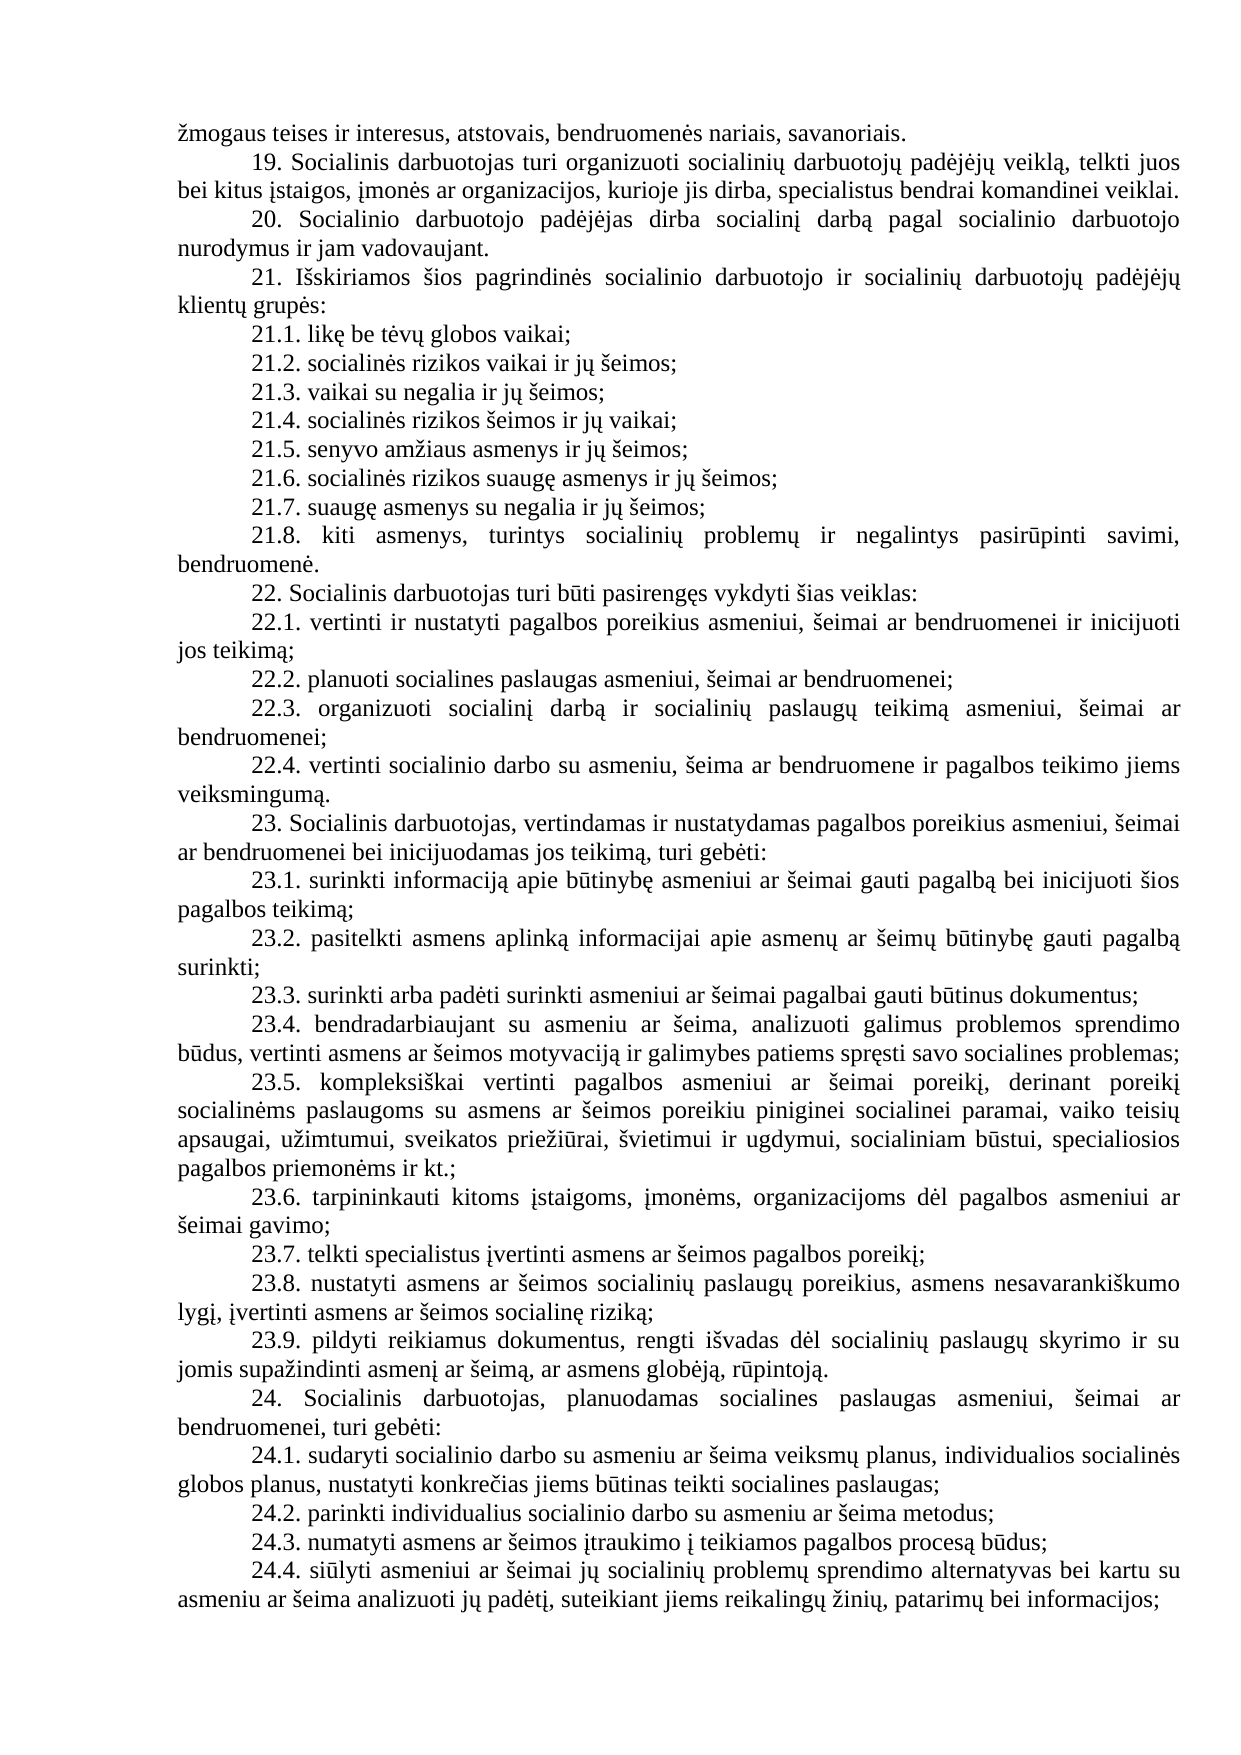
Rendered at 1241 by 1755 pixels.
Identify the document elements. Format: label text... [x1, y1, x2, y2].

text 22.1. vertinti ir nustatyti pagalbos poreikius asmeniui, šeimai ar bendruomenei ir inicijuoti jos teikimą; [177, 607, 1181, 664]
text 19. Socialinis darbuotojas turi organizuoti socialinių darbuotojų padėjėjų veiklą, telkti juos bei kitus įstaigos, įmonės ar organizacijos, kurioje jis dirba, specialistus bendrai komandinei veiklai. [177, 147, 1181, 204]
text 21.1. likę be tėvų globos vaikai; [177, 319, 1181, 348]
text 24.4. siūlyti asmeniui ar šeimai jų socialinių problemų sprendimo alternatyvas bei kartu su asmeniu ar šeima analizuoti jų padėtį, suteikiant jiems reikalingų žinių, patarimų bei informacijos; [177, 1556, 1181, 1613]
text 24.2. parinkti individualius socialinio darbo su asmeniu ar šeima metodus; [177, 1498, 1181, 1527]
text 23.4. bendradarbiaujant su asmeniu ar šeima, analizuoti galimus problemos sprendimo būdus, vertinti asmens ar šeimos motyvaciją ir galimybes patiems spręsti savo socialines problemas; [177, 1009, 1181, 1067]
text 23.7. telkti specialistus įvertinti asmens ar šeimos pagalbos poreikį; [177, 1239, 1181, 1268]
text 23.6. tarpininkauti kitoms įstaigoms, įmonėms, organizacijoms dėl pagalbos asmeniui ar šeimai gavimo; [177, 1182, 1181, 1239]
text 22.3. organizuoti socialinį darbą ir socialinių paslaugų teikimą asmeniui, šeimai ar bendruomenei; [177, 693, 1181, 751]
text 22. Socialinis darbuotojas turi būti pasirengęs vykdyti šias veiklas: [177, 578, 1181, 607]
text 23.2. pasitelkti asmens aplinką informacijai apie asmenų ar šeimų būtinybę gauti pagalbą surinkti; [177, 923, 1181, 981]
text 21.2. socialinės rizikos vaikai ir jų šeimos; [177, 348, 1181, 377]
text 21.5. senyvo amžiaus asmenys ir jų šeimos; [177, 434, 1181, 463]
text 23.3. surinkti arba padėti surinkti asmeniui ar šeimai pagalbai gauti būtinus dokumentus; [177, 981, 1181, 1009]
text 20. Socialinio darbuotojo padėjėjas dirba socialinį darbą pagal socialinio darbuotojo nurodymus ir jam vadovaujant. [177, 204, 1181, 262]
text 22.4. vertinti socialinio darbo su asmeniu, šeima ar bendruomene ir pagalbos teikimo jiems veiksmingumą. [177, 751, 1181, 808]
text 21. Išskiriamos šios pagrindinės socialinio darbuotojo ir socialinių darbuotojų padėjėjų klientų grupės: [177, 262, 1181, 319]
text 23.5. kompleksiškai vertinti pagalbos asmeniui ar šeimai poreikį, derinant poreikį socialinėms paslaugoms su asmens ar šeimos poreikiu piniginei socialinei paramai, vaiko teisių apsaugai, užimtumui, sveikatos priežiūrai, švietimui ir ugdymui, socialiniam būstui, specialiosios pagalbos priemonėms ir kt.; [177, 1067, 1181, 1182]
text 23.9. pildyti reikiamus dokumentus, rengti išvadas dėl socialinių paslaugų skyrimo ir su jomis supažindinti asmenį ar šeimą, ar asmens globėją, rūpintoją. [177, 1326, 1181, 1383]
text 24.1. sudaryti socialinio darbo su asmeniu ar šeima veiksmų planus, individualios socialinės globos planus, nustatyti konkrečias jiems būtinas teikti socialines paslaugas; [177, 1441, 1181, 1498]
text 24. Socialinis darbuotojas, planuodamas socialines paslaugas asmeniui, šeimai ar bendruomenei, turi gebėti: [177, 1383, 1181, 1441]
text 21.3. vaikai su negalia ir jų šeimos; [177, 377, 1181, 406]
text žmogaus teises ir interesus, atstovais, bendruomenės nariais, savanoriais. [177, 118, 1181, 147]
text 23.1. surinkti informaciją apie būtinybę asmeniui ar šeimai gauti pagalbą bei inicijuoti šios pagalbos teikimą; [177, 866, 1181, 923]
text 21.4. socialinės rizikos šeimos ir jų vaikai; [177, 406, 1181, 434]
text 22.2. planuoti socialines paslaugas asmeniui, šeimai ar bendruomenei; [177, 664, 1181, 693]
text 21.8. kiti asmenys, turintys socialinių problemų ir negalintys pasirūpinti savimi, bendruomenė. [177, 521, 1181, 578]
text 23.8. nustatyti asmens ar šeimos socialinių paslaugų poreikius, asmens nesavarankiškumo lygį, įvertinti asmens ar šeimos socialinę riziką; [177, 1268, 1181, 1326]
text 21.6. socialinės rizikos suaugę asmenys ir jų šeimos; [177, 463, 1181, 492]
text 24.3. numatyti asmens ar šeimos įtraukimo į teikiamos pagalbos procesą būdus; [177, 1527, 1181, 1556]
text 21.7. suaugę asmenys su negalia ir jų šeimos; [177, 492, 1181, 521]
text 23. Socialinis darbuotojas, vertindamas ir nustatydamas pagalbos poreikius asmeniui, šeimai ar bendruomenei bei inicijuodamas jos teikimą, turi gebėti: [177, 808, 1181, 866]
